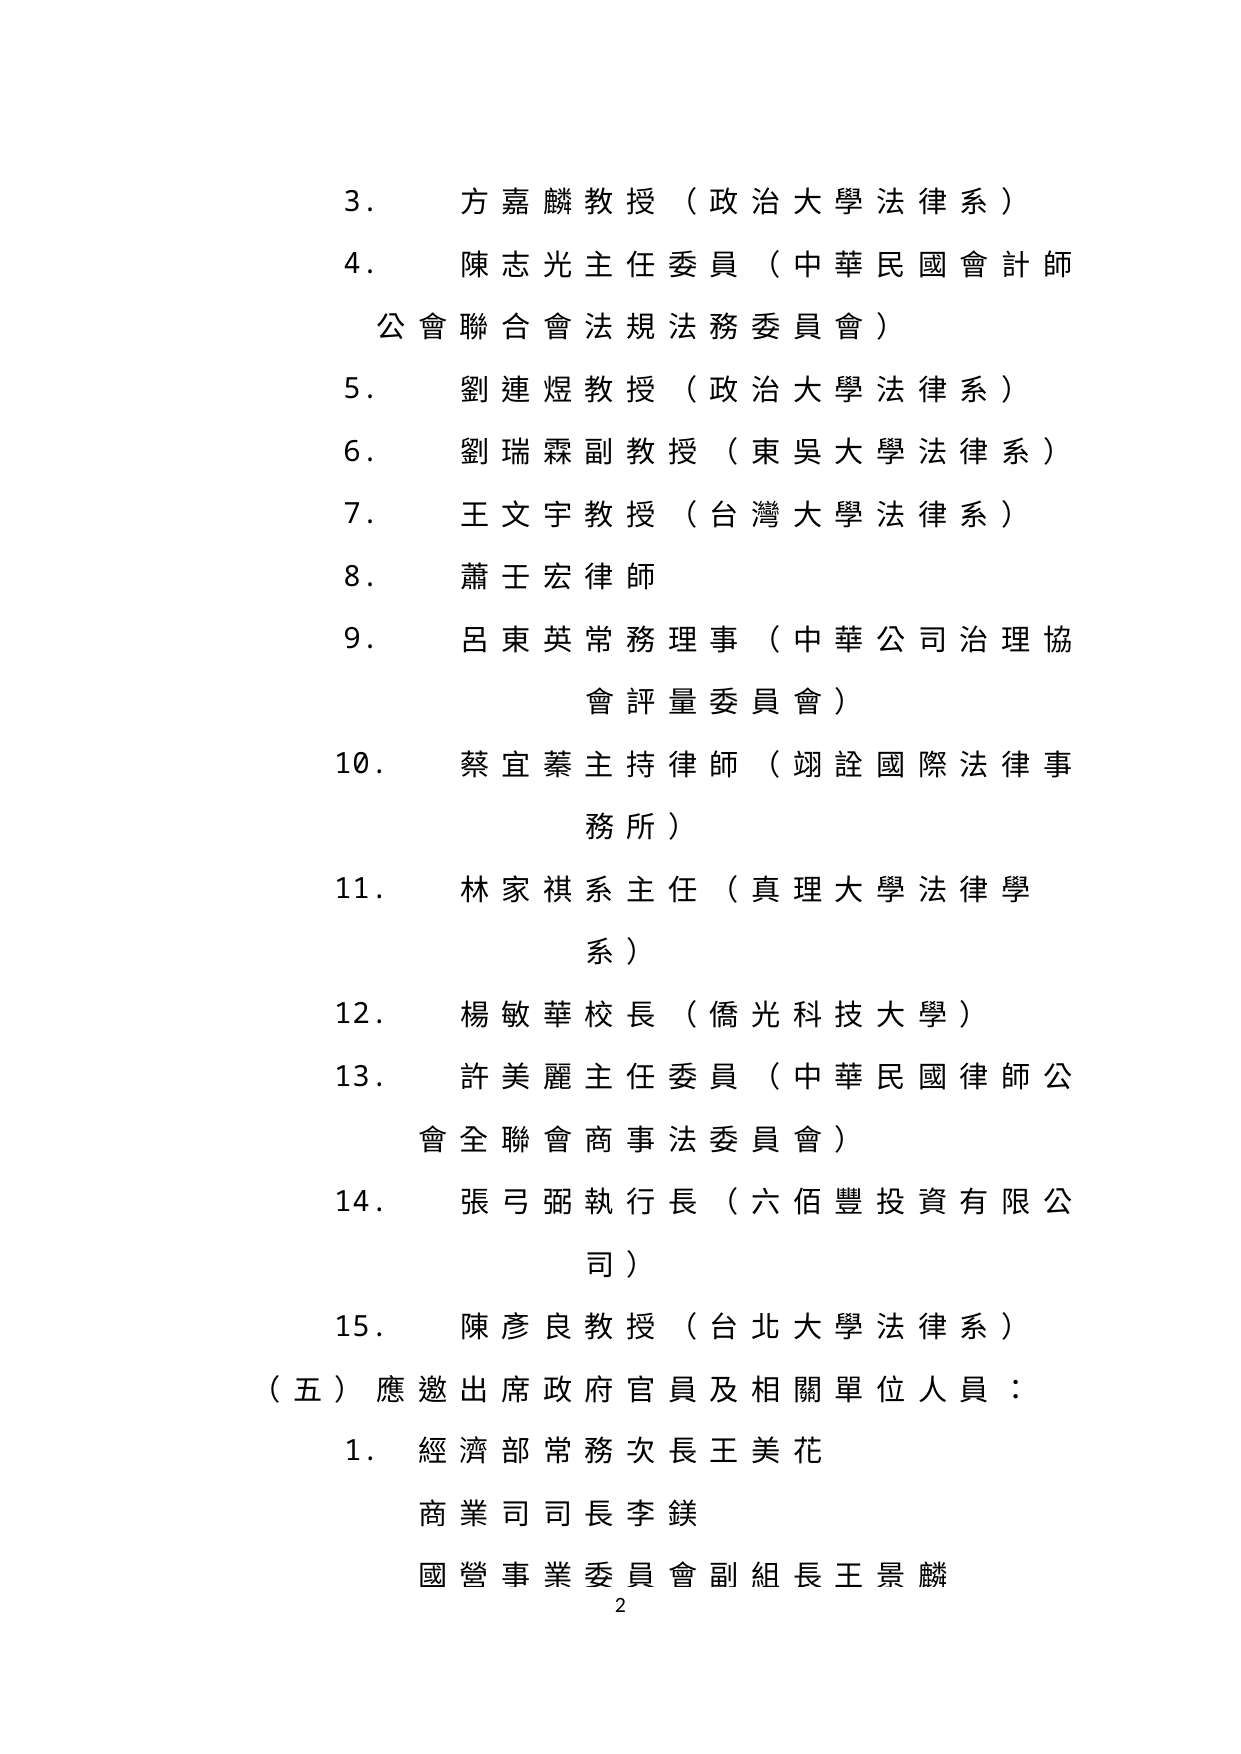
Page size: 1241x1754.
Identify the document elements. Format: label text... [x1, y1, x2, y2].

text 13. 許美麗主任委員（中華民國律師公會全聯會商事法委員會） [325, 1033, 1081, 1158]
text 9. 呂東英常務理事（中華公司治理協會評量委員會） [325, 596, 1081, 721]
text 15. 陳彥良教授（台北大學法律系） [325, 1283, 1081, 1346]
text 1. 經濟部常務次長王美花 [325, 1408, 1078, 1471]
text 商業司司長李鎂 [162, 1471, 1078, 1533]
text 6. 劉瑞霖副教授（東吳大學法律系） [325, 408, 1081, 471]
text 7. 王文宇教授（台灣大學法律系） [325, 471, 1081, 533]
text 國營事業委員會副組長王景麟 [162, 1533, 1078, 1587]
text 14. 張弓弼執行長（六佰豐投資有限公司） [325, 1158, 1081, 1283]
text 3. 方嘉麟教授（政治大學法律系） [325, 158, 1081, 221]
text 12. 楊敏華校長（僑光科技大學） [325, 971, 1081, 1033]
text 10. 蔡宜蓁主持律師（翊詮國際法律事務所） [325, 721, 1081, 846]
text 5. 劉連煜教授（政治大學法律系） [325, 346, 1081, 408]
text 11. 林家祺系主任（真理大學法律學系） [325, 846, 1081, 971]
text （五）應邀出席政府官員及相關單位人員： [236, 1346, 1078, 1408]
text 4. 陳志光主任委員（中華民國會計師公會聯合會法規法務委員會） [325, 221, 1081, 346]
text 8. 蕭壬宏律師 [325, 533, 1081, 596]
